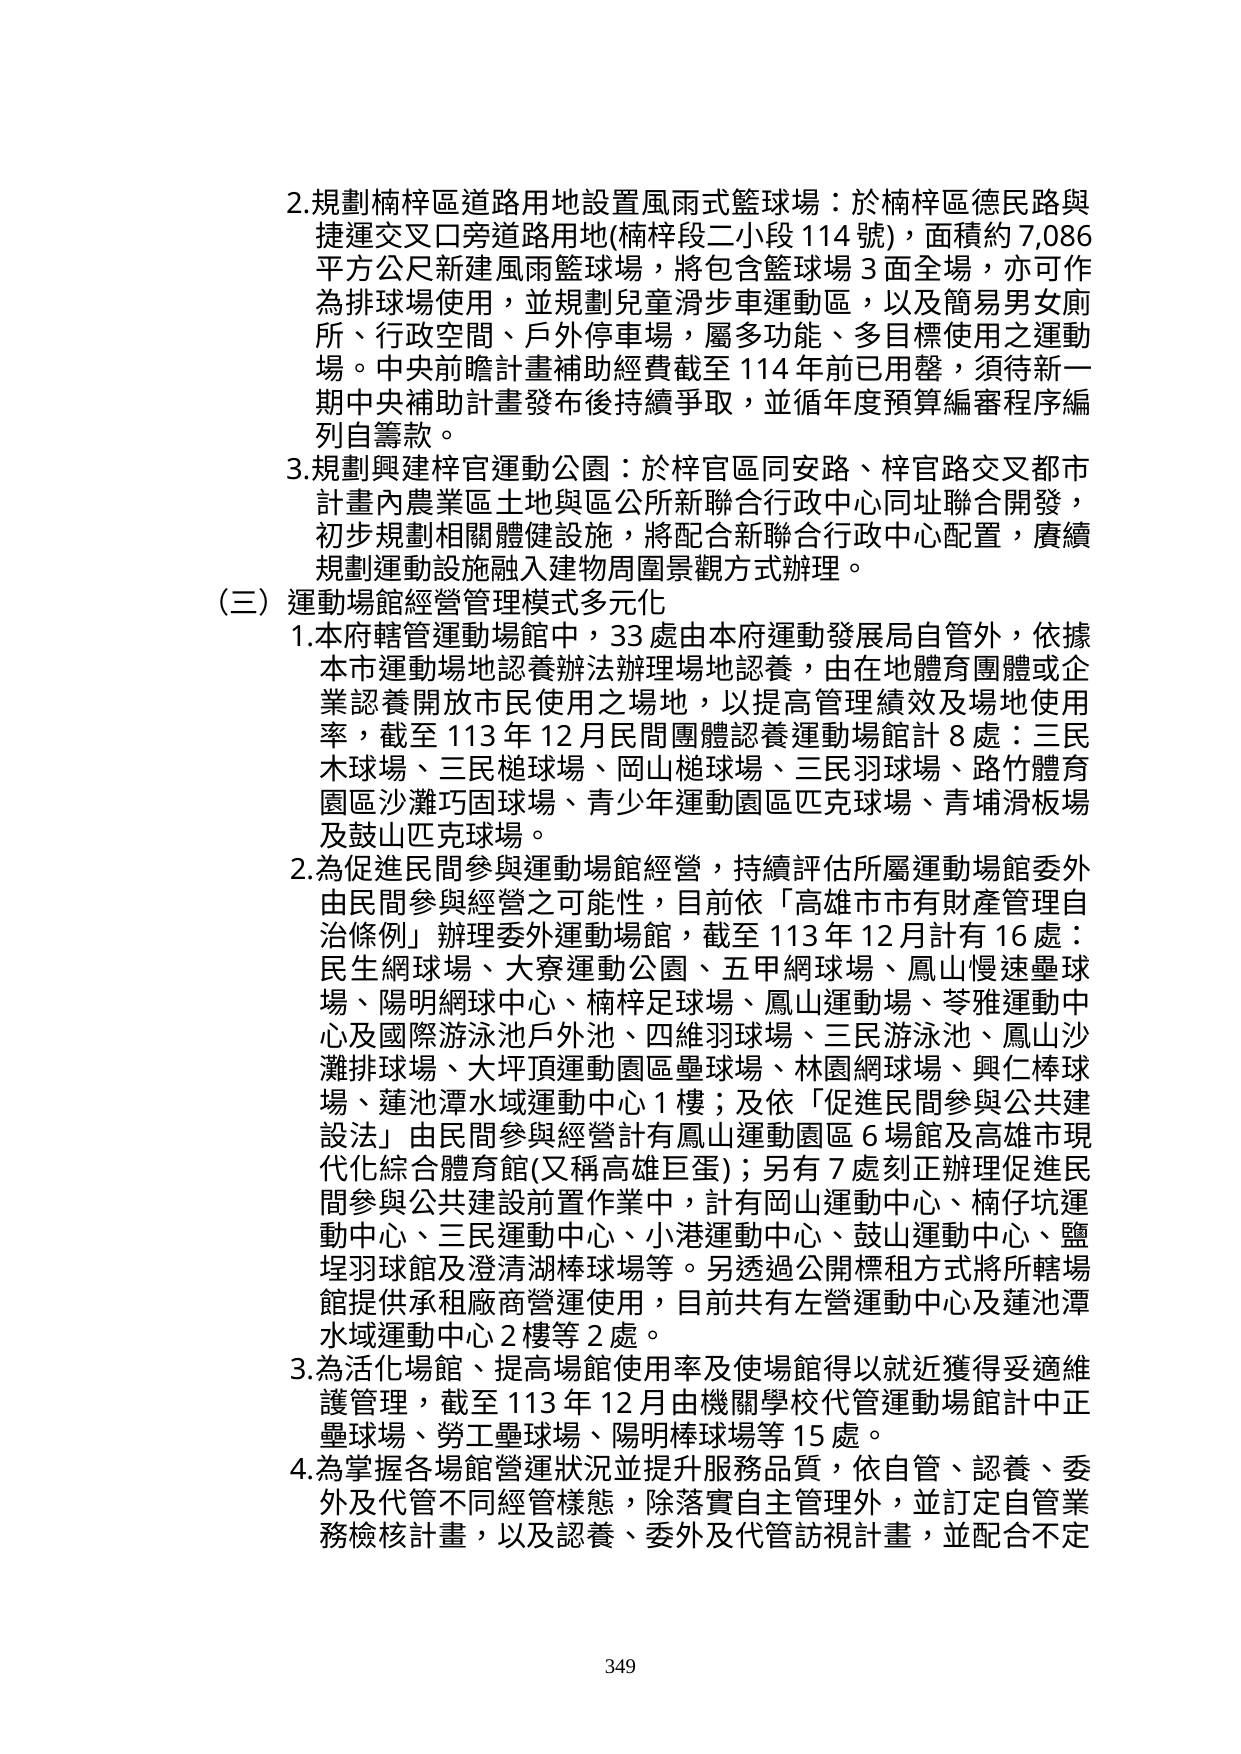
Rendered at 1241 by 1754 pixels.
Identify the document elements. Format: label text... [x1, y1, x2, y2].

text （三）運動場館經營管理模式多元化 [200, 586, 1092, 620]
text 1.本府轄管運動場館中，33處由本府運動發展局自管外，依據本市運動場地認養辦法辦理場地認養，由在地體育團體或企業認養開放市民使用之場地，以提高管理績效及場地使用率，截至113年12月民間團體認養運動場館計8處：三民木球場、三民槌球場、岡山槌球場、三民羽球場、路竹體育園區沙灘巧固球場、青少年運動園區匹克球場、青埔滑板場及鼓山匹克球場。 [289, 620, 1092, 853]
text 4.為掌握各場館營運狀況並提升服務品質，依自管、認養、委外及代管不同經管樣態，除落實自主管理外，並訂定自管業務檢核計畫，以及認養、委外及代管訪視計畫，並配合不定 [289, 1453, 1092, 1553]
text 3.為活化場館、提高場館使用率及使場館得以就近獲得妥適維護管理，截至113年12月由機關學校代管運動場館計中正壘球場、勞工壘球場、陽明棒球場等15處。 [289, 1353, 1092, 1453]
text 3.規劃興建梓官運動公園：於梓官區同安路、梓官路交叉都市計畫內農業區土地與區公所新聯合行政中心同址聯合開發，初步規劃相關體健設施，將配合新聯合行政中心配置，賡續規劃運動設施融入建物周圍景觀方式辦理。 [286, 453, 1092, 586]
text 2.為促進民間參與運動場館經營，持續評估所屬運動場館委外由民間參與經營之可能性，目前依「高雄市市有財產管理自治條例」辦理委外運動場館，截至113年12月計有16處：民生網球場、大寮運動公園、五甲網球場、鳳山慢速壘球場、陽明網球中心、楠梓足球場、鳳山運動場、苓雅運動中心及國際游泳池戶外池、四維羽球場、三民游泳池、鳳山沙灘排球場、大坪頂運動園區壘球場、林園網球場、興仁棒球場、蓮池潭水域運動中心1樓；及依「促進民間參與公共建設法」由民間參與經營計有鳳山運動園區6場館及高雄市現代化綜合體育館(又稱高雄巨蛋)；另有7處刻正辦理促進民間參與公共建設前置作業中，計有岡山運動中心、楠仔坑運動中心、三民運動中心、小港運動中心、鼓山運動中心、鹽埕羽球館及澄清湖棒球場等。另透過公開標租方式將所轄場館提供承租廠商營運使用，目前共有左營運動中心及蓮池潭水域運動中心2樓等2處。 [289, 853, 1092, 1353]
text 2.規劃楠梓區道路用地設置風雨式籃球場：於楠梓區德民路與捷運交叉口旁道路用地(楠梓段二小段114號)，面積約7,086平方公尺新建風雨籃球場，將包含籃球場3面全場，亦可作為排球場使用，並規劃兒童滑步車運動區，以及簡易男女廁所、行政空間、戶外停車場，屬多功能、多目標使用之運動場。中央前瞻計畫補助經費截至114年前已用罄，須待新一期中央補助計畫發布後持續爭取，並循年度預算編審程序編列自籌款。 [286, 186, 1092, 453]
